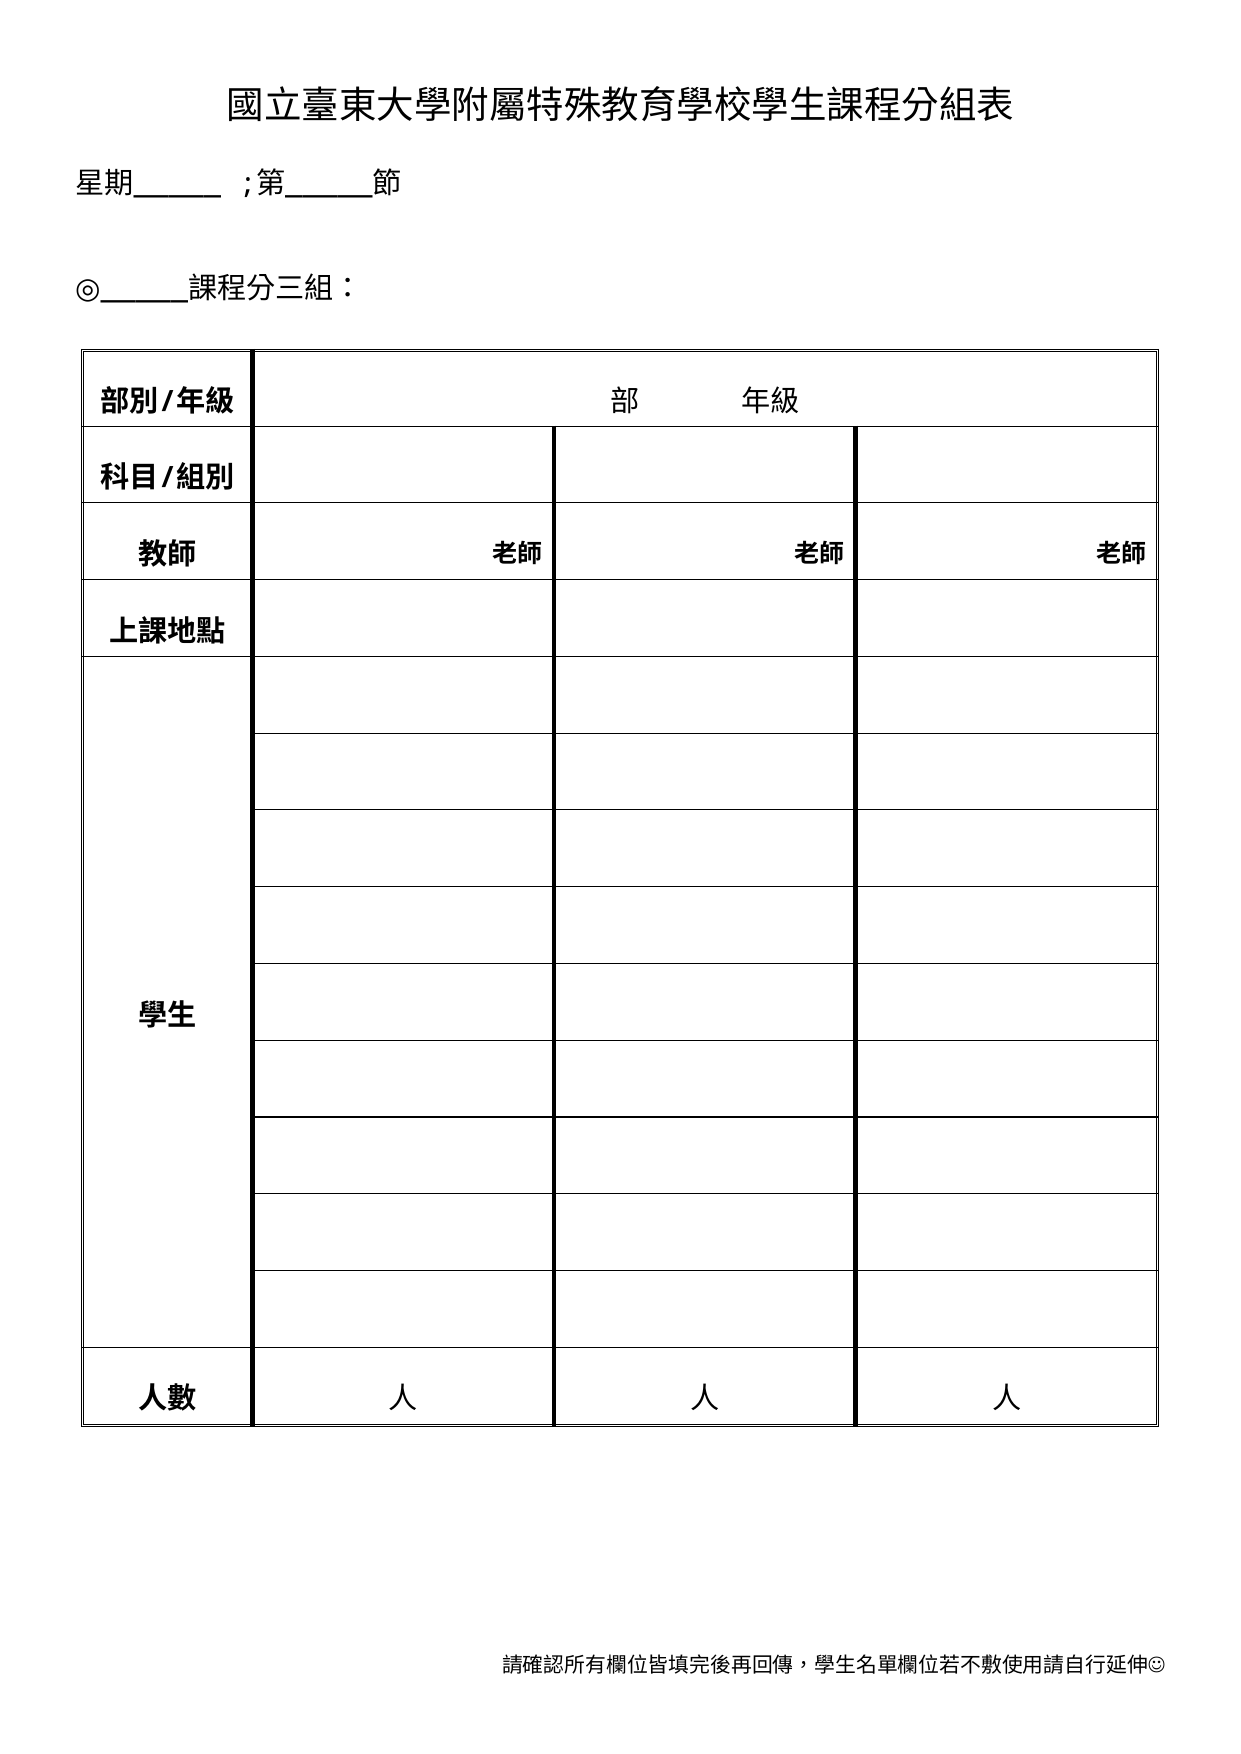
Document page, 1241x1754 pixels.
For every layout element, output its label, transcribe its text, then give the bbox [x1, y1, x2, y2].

table_cell [556, 887, 853, 963]
table_cell 人數 [84, 1348, 250, 1423]
table_cell [858, 1118, 1156, 1193]
table_cell [556, 580, 853, 656]
table_cell 人 [255, 1348, 552, 1423]
table_cell 人 [858, 1348, 1156, 1423]
table_cell [858, 810, 1156, 886]
table_cell [255, 580, 552, 656]
table_cell [858, 734, 1156, 809]
table_cell [255, 1194, 552, 1270]
table_cell [556, 427, 853, 502]
table_cell [255, 887, 552, 963]
table_cell [255, 1041, 552, 1116]
table_header 部別/年級 [84, 352, 250, 426]
table_cell [255, 1118, 552, 1193]
table_cell [556, 1271, 853, 1347]
table_cell [858, 964, 1156, 1040]
table_cell [255, 734, 552, 809]
table_cell 人 [556, 1348, 853, 1423]
table_header 部 年級 [255, 352, 1156, 426]
table_cell [858, 427, 1156, 502]
table_cell [556, 810, 853, 886]
table_cell [858, 1271, 1156, 1347]
table_cell [556, 734, 853, 809]
table_cell [255, 657, 552, 733]
table_cell [556, 1041, 853, 1116]
table_cell 學生 [84, 657, 250, 1347]
table_cell [858, 657, 1156, 733]
table_cell [858, 1041, 1156, 1116]
text ◎_____課程分三組： [75, 244, 1165, 306]
table_cell 上課地點 [84, 580, 250, 656]
table_cell [858, 580, 1156, 656]
table_cell [255, 964, 552, 1040]
table_cell [556, 964, 853, 1040]
table_cell 老師 [858, 503, 1156, 579]
table_cell [556, 1194, 853, 1270]
table_cell [255, 810, 552, 886]
table_cell [858, 887, 1156, 963]
text 星期_____ ;第_____節 [75, 139, 1165, 201]
table_cell 科目/組別 [84, 427, 250, 502]
table_cell [858, 1194, 1156, 1270]
table_cell [556, 657, 853, 733]
table_cell [556, 1118, 853, 1193]
table_cell [255, 427, 552, 502]
table_cell [255, 1271, 552, 1347]
table_cell 老師 [255, 503, 552, 579]
table_cell 教師 [84, 503, 250, 579]
table_cell 老師 [556, 503, 853, 579]
